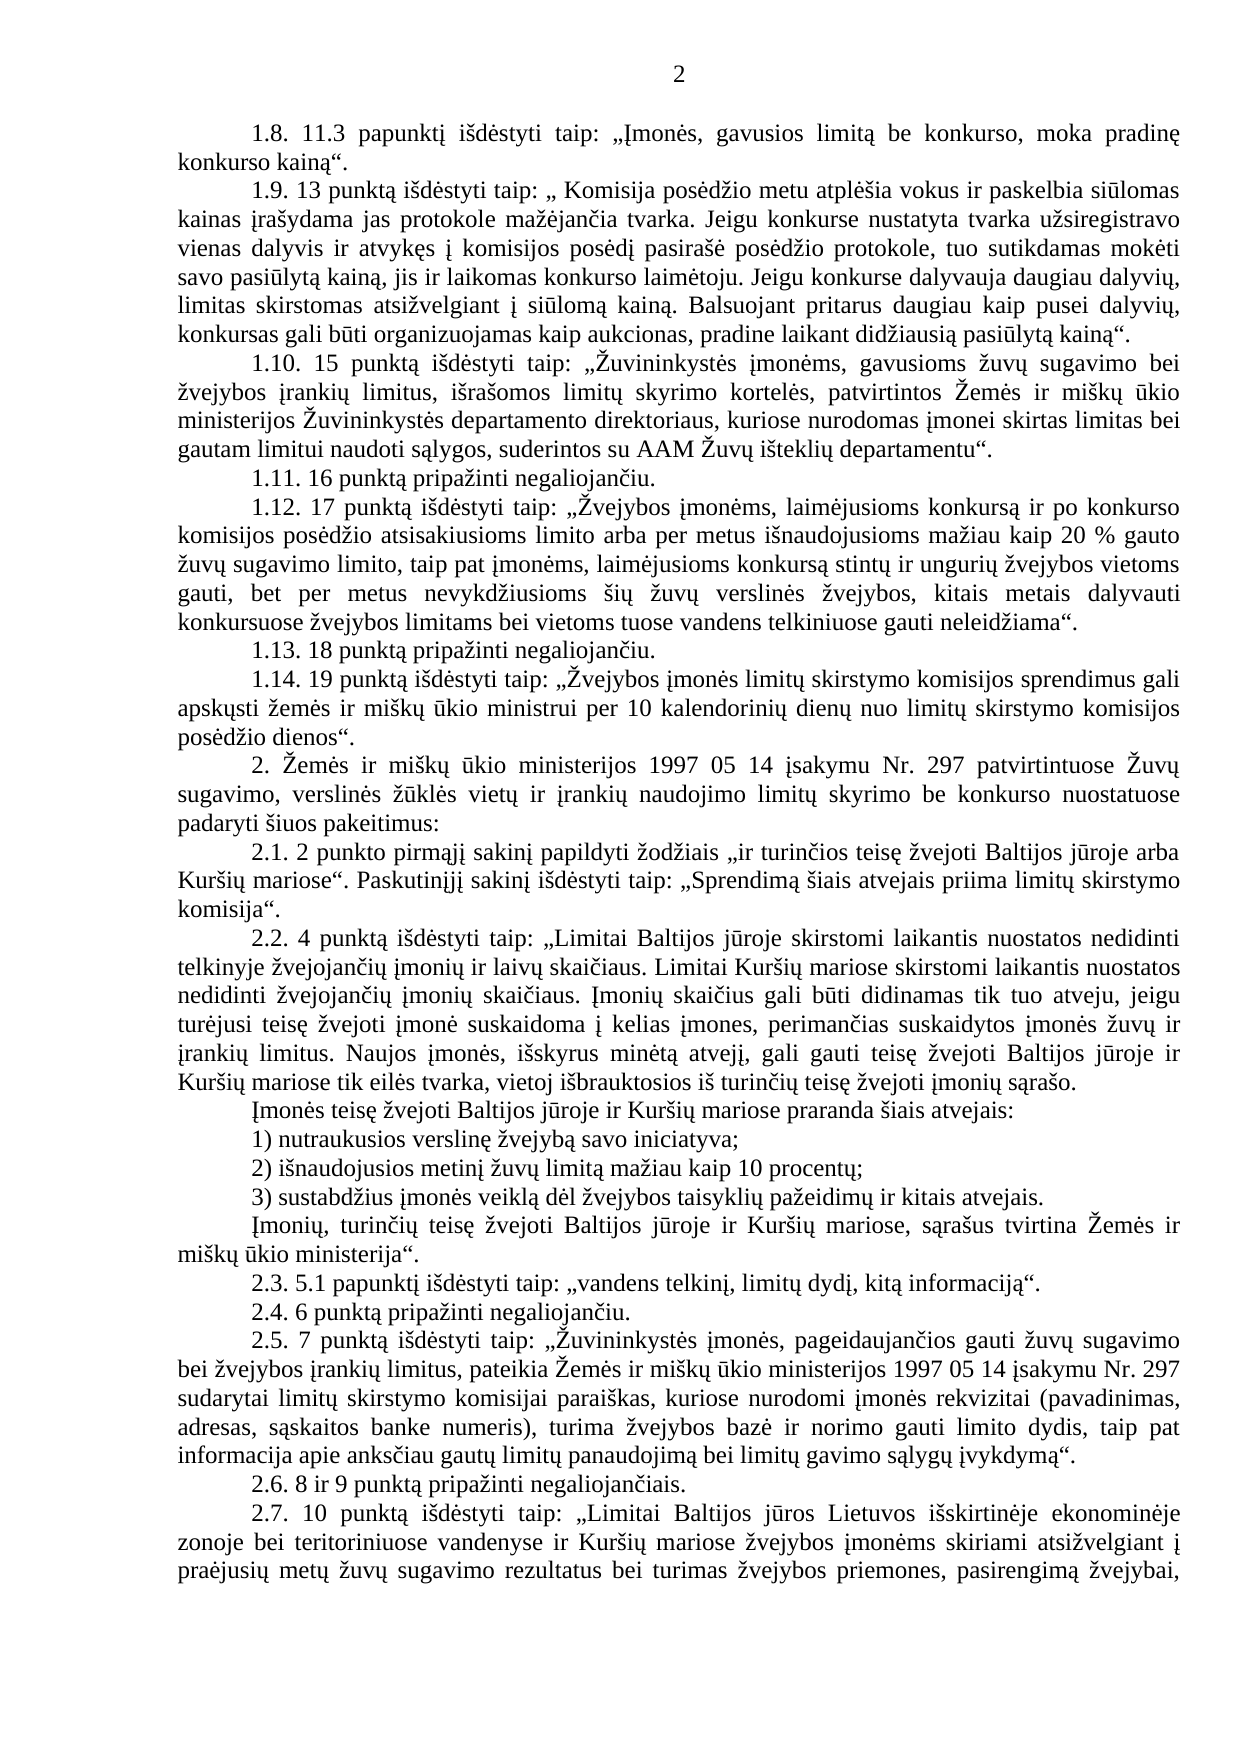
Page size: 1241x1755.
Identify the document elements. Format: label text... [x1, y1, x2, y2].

text 1.9. 13 punktą išdėstyti taip: „ Komisija posėdžio metu atplėšia vokus ir paskelbia siūlomas kainas įrašydama jas protokole mažėjančia tvarka. Jeigu konkurse nustatyta tvarka užsiregistravo vienas dalyvis ir atvykęs į komisijos posėdį pasirašė posėdžio protokole, tuo sutikdamas mokėti savo pasiūlytą kainą, jis ir laikomas konkurso laimėtoju. Jeigu konkurse dalyvauja daugiau dalyvių, limitas skirstomas atsižvelgiant į siūlomą kainą. Balsuojant pritarus daugiau kaip pusei dalyvių, konkursas gali būti organizuojamas kaip aukcionas, pradine laikant didžiausią pasiūlytą kainą“. [177, 176, 1181, 348]
text 1) nutraukusios verslinę žvejybą savo iniciatyva; [177, 1124, 1181, 1153]
text 2.6. 8 ir 9 punktą pripažinti negaliojančiais. [177, 1469, 1181, 1498]
text 2.5. 7 punktą išdėstyti taip: „Žuvininkystės įmonės, pageidaujančios gauti žuvų sugavimo bei žvejybos įrankių limitus, pateikia Žemės ir miškų ūkio ministerijos 1997 05 14 įsakymu Nr. 297 sudarytai limitų skirstymo komisijai paraiškas, kuriose nurodomi įmonės rekvizitai (pavadinimas, adresas, sąskaitos banke numeris), turima žvejybos bazė ir norimo gauti limito dydis, taip pat informacija apie anksčiau gautų limitų panaudojimą bei limitų gavimo sąlygų įvykdymą“. [177, 1326, 1181, 1469]
text 2. Žemės ir miškų ūkio ministerijos 1997 05 14 įsakymu Nr. 297 patvirtintuose Žuvų sugavimo, verslinės žūklės vietų ir įrankių naudojimo limitų skyrimo be konkurso nuostatuose padaryti šiuos pakeitimus: [177, 751, 1181, 837]
text 3) sustabdžius įmonės veiklą dėl žvejybos taisyklių pažeidimų ir kitais atvejais. [177, 1182, 1181, 1211]
text 2.3. 5.1 papunktį išdėstyti taip: „vandens telkinį, limitų dydį, kitą informaciją“. [177, 1268, 1181, 1297]
text 2.1. 2 punkto pirmąjį sakinį papildyti žodžiais „ir turinčios teisę žvejoti Baltijos jūroje arba Kuršių mariose“. Paskutinįjį sakinį išdėstyti taip: „Sprendimą šiais atvejais priima limitų skirstymo komisija“. [177, 837, 1181, 923]
text 1.13. 18 punktą pripažinti negaliojančiu. [177, 636, 1181, 664]
text 2.4. 6 punktą pripažinti negaliojančiu. [177, 1297, 1181, 1326]
text 1.10. 15 punktą išdėstyti taip: „Žuvininkystės įmonėms, gavusioms žuvų sugavimo bei žvejybos įrankių limitus, išrašomos limitų skyrimo kortelės, patvirtintos Žemės ir miškų ūkio ministerijos Žuvininkystės departamento direktoriaus, kuriose nurodomas įmonei skirtas limitas bei gautam limitui naudoti sąlygos, suderintos su AAM Žuvų išteklių departamentu“. [177, 348, 1181, 463]
text 1.12. 17 punktą išdėstyti taip: „Žvejybos įmonėms, laimėjusioms konkursą ir po konkurso komisijos posėdžio atsisakiusioms limito arba per metus išnaudojusioms mažiau kaip 20 % gauto žuvų sugavimo limito, taip pat įmonėms, laimėjusioms konkursą stintų ir ungurių žvejybos vietoms gauti, bet per metus nevykdžiusioms šių žuvų verslinės žvejybos, kitais metais dalyvauti konkursuose žvejybos limitams bei vietoms tuose vandens telkiniuose gauti neleidžiama“. [177, 492, 1181, 636]
text 2) išnaudojusios metinį žuvų limitą mažiau kaip 10 procentų; [177, 1153, 1181, 1182]
text Įmonės teisę žvejoti Baltijos jūroje ir Kuršių mariose praranda šiais atvejais: [177, 1096, 1181, 1124]
text 2.7. 10 punktą išdėstyti taip: „Limitai Baltijos jūros Lietuvos išskirtinėje ekonominėje zonoje bei teritoriniuose vandenyse ir Kuršių mariose žvejybos įmonėms skiriami atsižvelgiant į praėjusių metų žuvų sugavimo rezultatus bei turimas žvejybos priemones, pasirengimą žvejybai, [177, 1498, 1181, 1584]
text 1.11. 16 punktą pripažinti negaliojančiu. [177, 463, 1181, 492]
text Įmonių, turinčių teisę žvejoti Baltijos jūroje ir Kuršių mariose, sąrašus tvirtina Žemės ir miškų ūkio ministerija“. [177, 1211, 1181, 1268]
text 1.8. 11.3 papunktį išdėstyti taip: „Įmonės, gavusios limitą be konkurso, moka pradinę konkurso kainą“. [177, 118, 1181, 176]
text 1.14. 19 punktą išdėstyti taip: „Žvejybos įmonės limitų skirstymo komisijos sprendimus gali apskųsti žemės ir miškų ūkio ministrui per 10 kalendorinių dienų nuo limitų skirstymo komisijos posėdžio dienos“. [177, 664, 1181, 751]
text 2.2. 4 punktą išdėstyti taip: „Limitai Baltijos jūroje skirstomi laikantis nuostatos nedidinti telkinyje žvejojančių įmonių ir laivų skaičiaus. Limitai Kuršių mariose skirstomi laikantis nuostatos nedidinti žvejojančių įmonių skaičiaus. Įmonių skaičius gali būti didinamas tik tuo atveju, jeigu turėjusi teisę žvejoti įmonė suskaidoma į kelias įmones, perimančias suskaidytos įmonės žuvų ir įrankių limitus. Naujos įmonės, išskyrus minėtą atvejį, gali gauti teisę žvejoti Baltijos jūroje ir Kuršių mariose tik eilės tvarka, vietoj išbrauktosios iš turinčių teisę žvejoti įmonių sąrašo. [177, 923, 1181, 1096]
